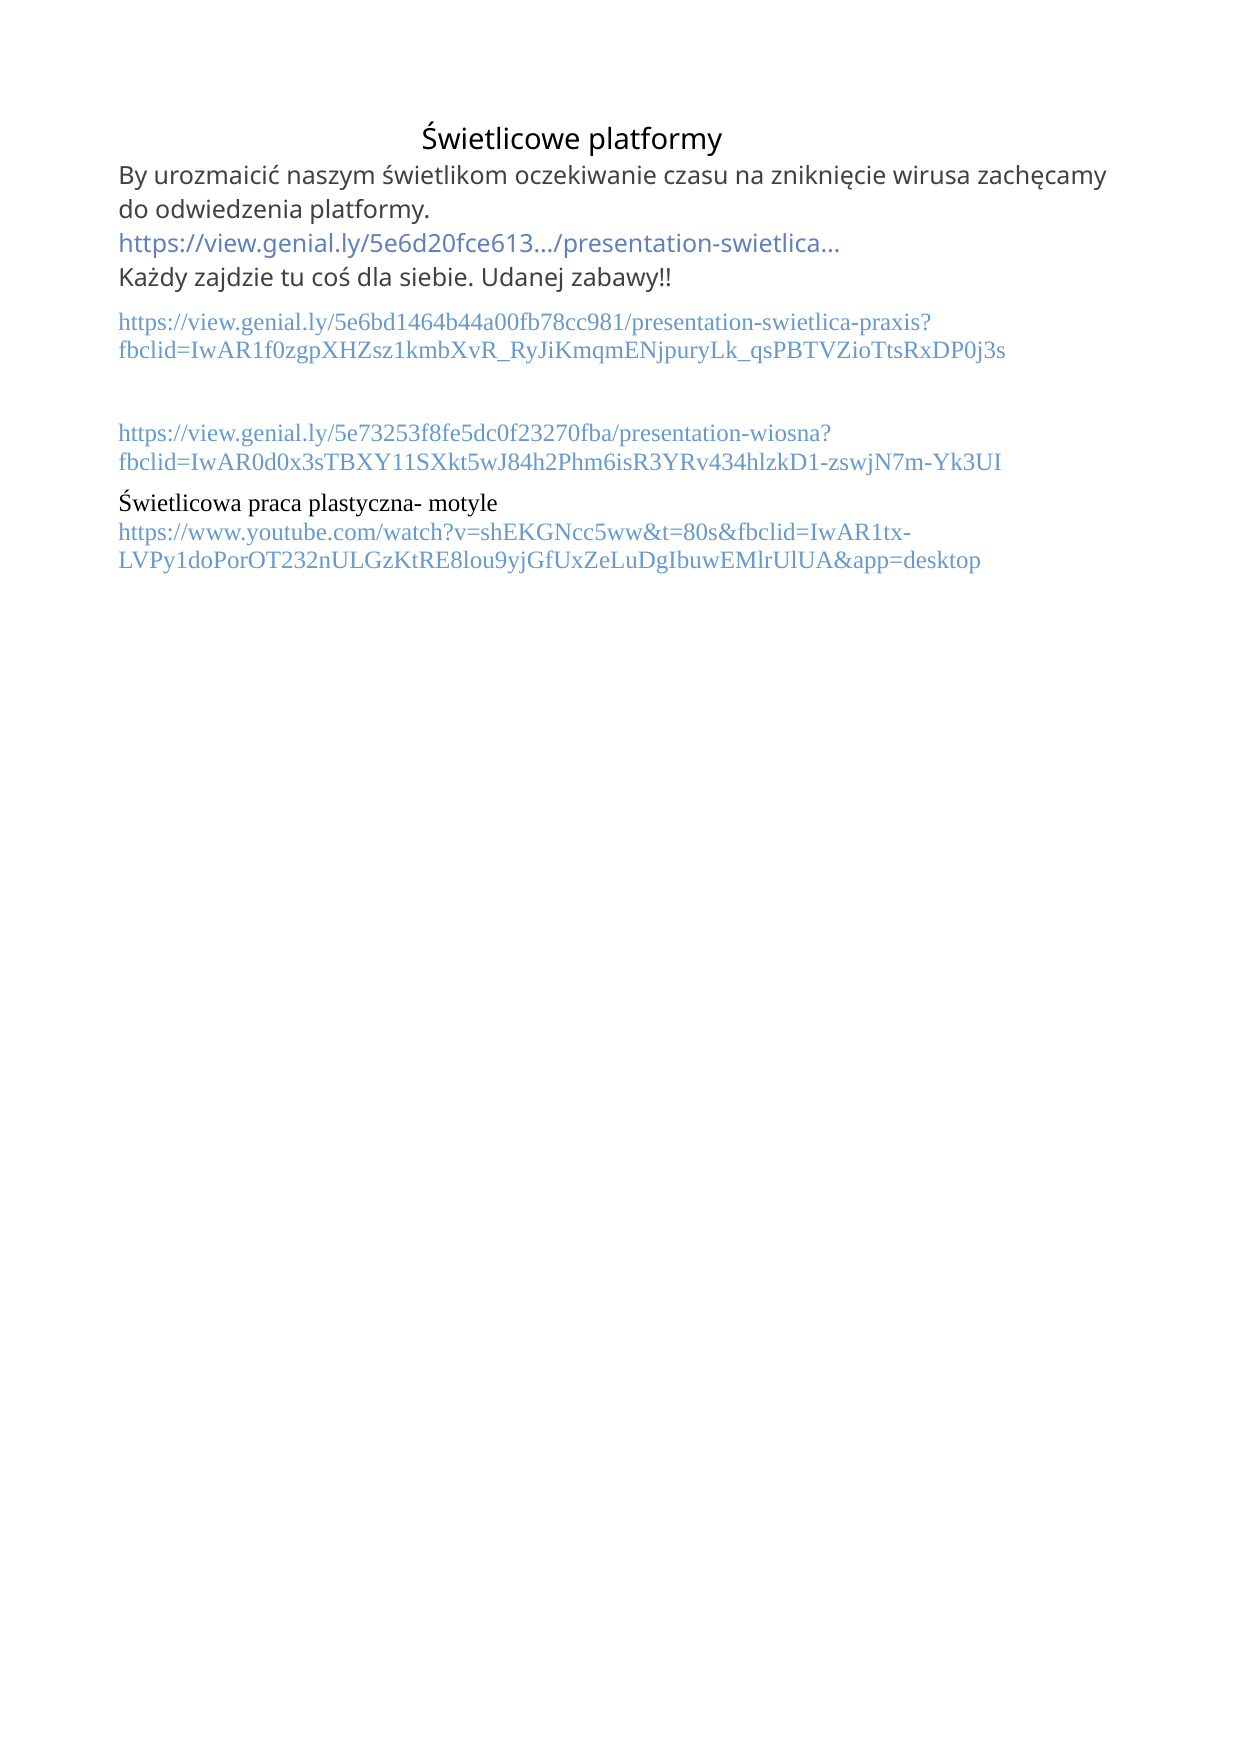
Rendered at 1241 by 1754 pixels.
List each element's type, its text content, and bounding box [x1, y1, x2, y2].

subtitle Świetlicowa praca plastyczna- motyle [118, 488, 1122, 517]
text https://www.youtube.com/watch?v=shEKGNcc5ww&t=80s&fbclid=IwAR1tx-LVPy1doPorOT232nULGzKtRE8lou9yjGfUxZeLuDgIbuwEMlrUlUA&app=desktop [118, 517, 1122, 574]
text https://view.genial.ly/5e73253f8fe5dc0f23270fba/presentation-wiosna?fbclid=IwAR0d0x3sTBXY11SXkt5wJ84h2Phm6isR3YRv434hlzkD1-zswjN7m-Yk3UI [118, 418, 1122, 475]
text https://view.genial.ly/5e6bd1464b44a00fb78cc981/presentation-swietlica-praxis?fbclid=IwAR1f0zgpXHZsz1kmbXvR_RyJiKmqmENjpuryLk_qsPBTVZioTtsRxDP0j3s [118, 307, 1122, 364]
subtitle Świetlicowe platformy By urozmaicić naszym świetlikom oczekiwanie czasu na zniknięcie wirusa zachęcamy do odwiedzenia platformy. https://view.genial.ly/5e6d20fce613…/presentation-swietlica… Każdy zajdzie tu coś dla siebie. Udanej zabawy!! [118, 118, 1122, 294]
